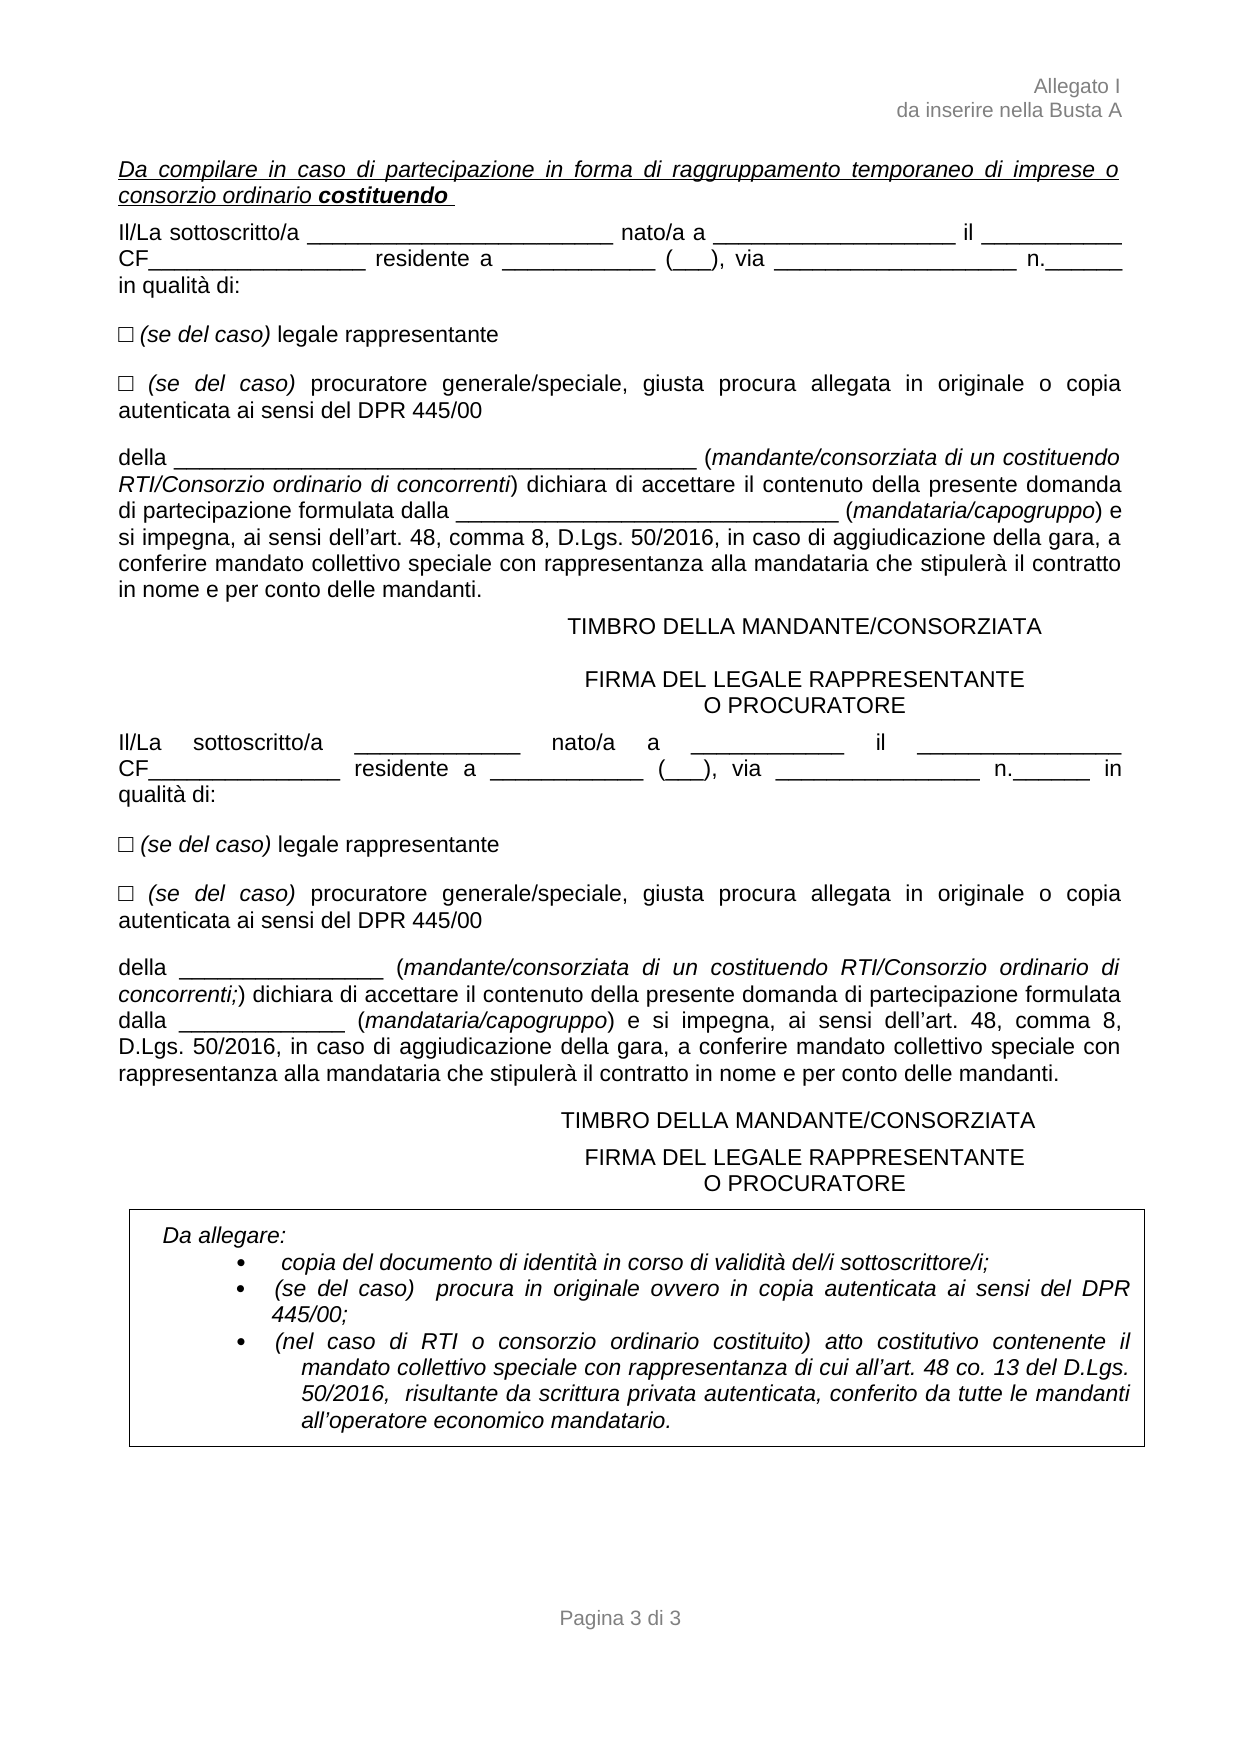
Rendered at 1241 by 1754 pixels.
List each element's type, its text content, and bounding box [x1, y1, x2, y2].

text TIMBRO DELLA MANDANTE/CONSORZIATA [118, 1107, 1122, 1133]
text □ (se del caso) legale rappresentante [118, 319, 1122, 348]
text O PROCURATORE [487, 692, 1122, 718]
text Il/La sottoscritto/a _____________ nato/a a ____________ il ________________ CF_______________ residente a ____________ (___), via ________________ n.______ in qualità di: [118, 729, 1122, 808]
text TIMBRO DELLA MANDANTE/CONSORZIATA [487, 613, 1122, 639]
table_header Da allegare: copia del documento di identità in corso di validità del/i sottoscrittore/i; (se del caso) procura in originale ovvero in copia autenticata ai sensi del DPR 445/00; (nel caso di RTI o consorzio ordinario costituito) atto costitutivo contenente il mandato collettivo speciale con rappresentanza di cui all’art. 48 co. 13 del D.Lgs. 50/2016, risultante da scrittura privata autenticata, conferito da tutte le mandanti all’operatore economico mandatario. [130, 1210, 1144, 1446]
text □ (se del caso) procuratore generale/speciale, giusta procura allegata in originale o copia autenticata ai sensi del DPR 445/00 [118, 368, 1122, 423]
text Da compilare in caso di partecipazione in forma di raggruppamento temporaneo di imprese o consorzio ordinario costituendo [118, 156, 1122, 208]
text O PROCURATORE [487, 1170, 1122, 1196]
text FIRMA DEL LEGALE RAPPRESENTANTE [487, 1143, 1122, 1170]
text FIRMA DEL LEGALE RAPPRESENTANTE [487, 666, 1122, 692]
text della ________________ (mandante/consorziata di un costituendo RTI/Consorzio ordinario di concorrenti;) dichiara di accettare il contenuto della presente domanda di partecipazione formulata dalla _____________ (mandataria/capogruppo) e si impegna, ai sensi dell’art. 48, comma 8, D.Lgs. 50/2016, in caso di aggiudicazione della gara, a conferire mandato collettivo speciale con rappresentanza alla mandataria che stipulerà il contratto in nome e per conto delle mandanti. [118, 954, 1122, 1086]
text della _________________________________________ (mandante/consorziata di un costituendo RTI/Consorzio ordinario di concorrenti) dichiara di accettare il contenuto della presente domanda di partecipazione formulata dalla ______________________________ (mandataria/capogruppo) e si impegna, ai sensi dell’art. 48, comma 8, D.Lgs. 50/2016, in caso di aggiudicazione della gara, a conferire mandato collettivo speciale con rappresentanza alla mandataria che stipulerà il contratto in nome e per conto delle mandanti. [118, 444, 1122, 602]
text Il/La sottoscritto/a ________________________ nato/a a ___________________ il ___________ CF_________________ residente a ____________ (___), via ___________________ n.______ in qualità di: [118, 219, 1122, 298]
text □ (se del caso) legale rappresentante [118, 829, 1122, 857]
text □ (se del caso) procuratore generale/speciale, giusta procura allegata in originale o copia autenticata ai sensi del DPR 445/00 [118, 878, 1122, 933]
